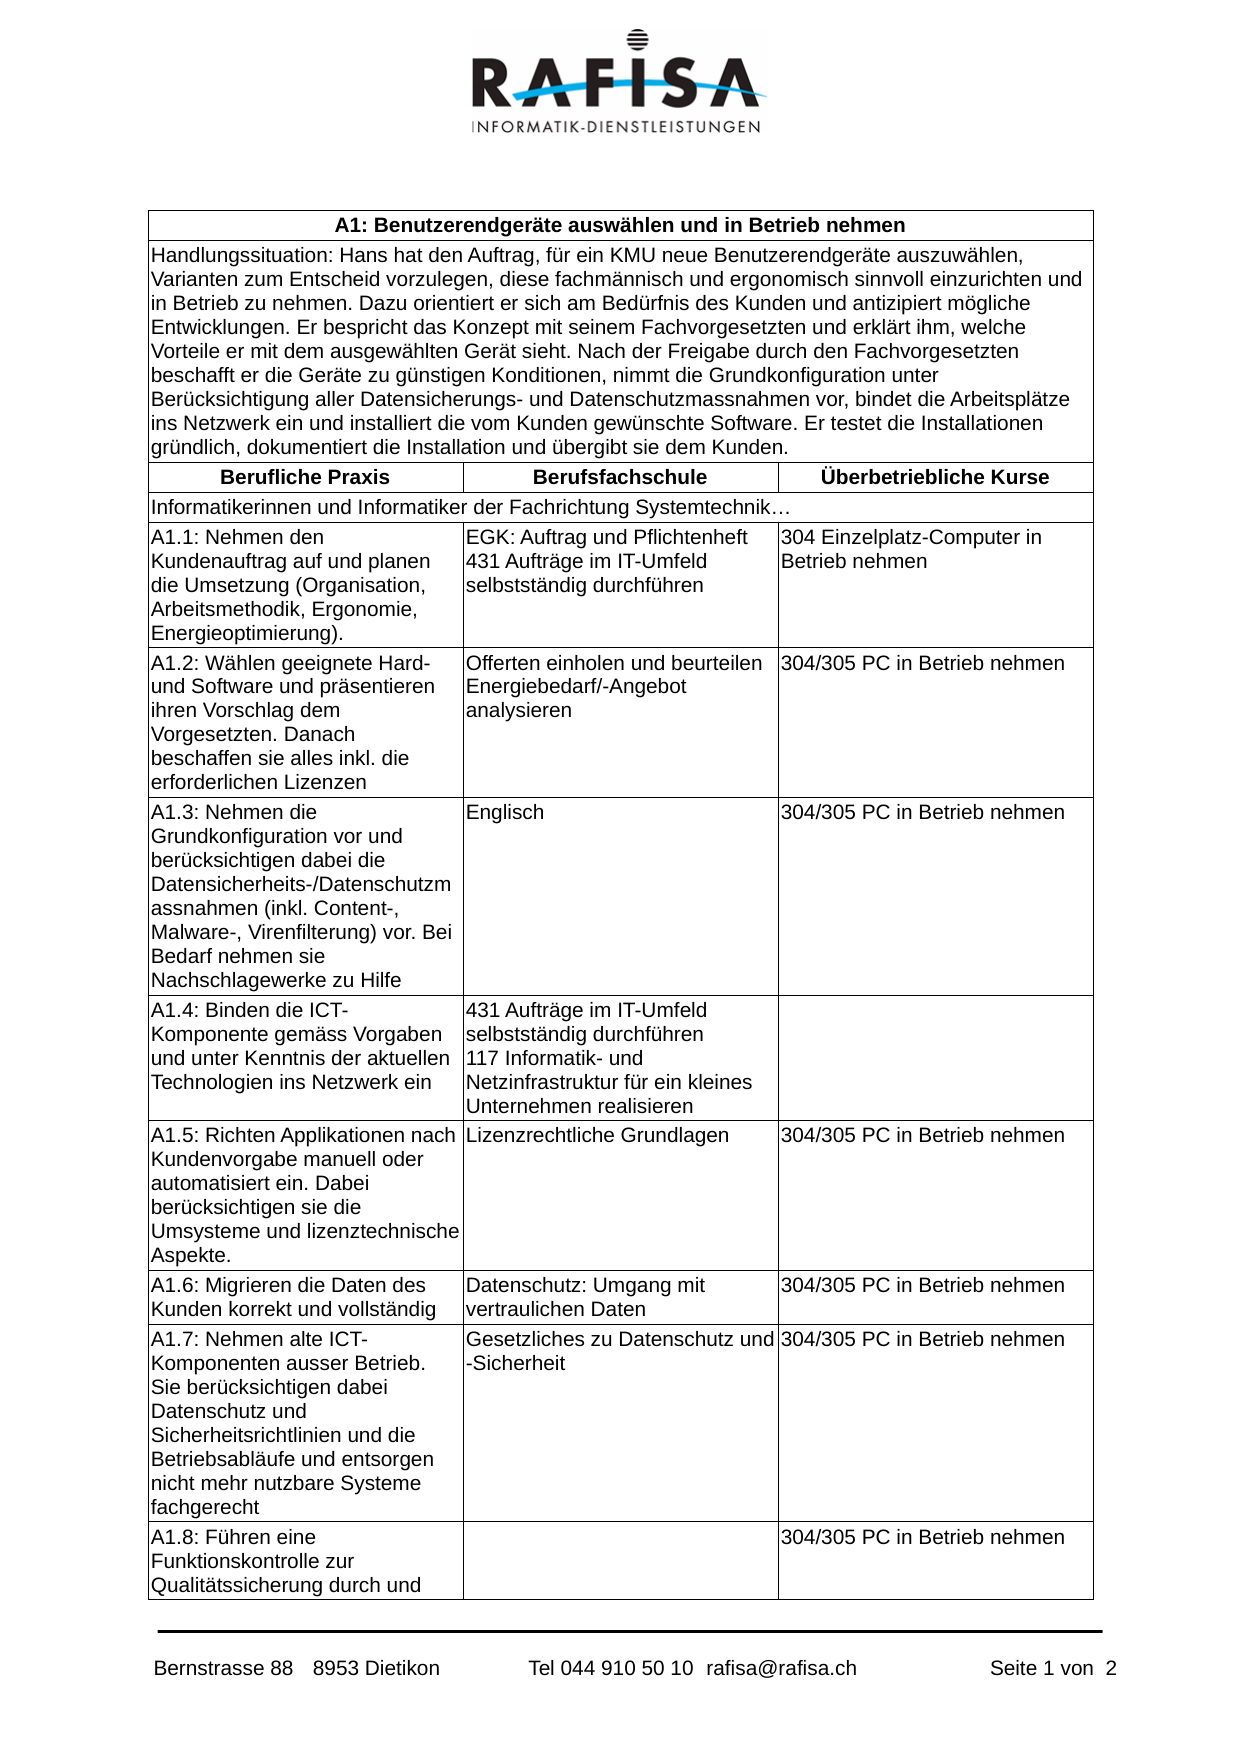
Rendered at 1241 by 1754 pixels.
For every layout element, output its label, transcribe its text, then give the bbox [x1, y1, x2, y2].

table_cell Datenschutz: Umgang mit vertraulichen Daten [464, 1271, 778, 1324]
table_cell 304 Einzelplatz-Computer in Betrieb nehmen [779, 523, 1093, 647]
table_cell A1.4: Binden die ICT-Komponente gemäss Vorgaben und unter Kenntnis der aktuellen Technologien ins Netzwerk ein [149, 996, 463, 1120]
table_cell [464, 1522, 778, 1599]
table_cell Offerten einholen und beurteilen Energiebedarf/-Angebot analysieren [464, 648, 778, 797]
table_cell EGK: Auftrag und Pflichtenheft 431 Aufträge im IT-Umfeld selbstständig durchführen [464, 523, 778, 647]
table_cell Gesetzliches zu Datenschutz und -Sicherheit [464, 1325, 778, 1521]
table_cell Überbetriebliche Kurse [779, 463, 1093, 492]
table_cell 304/305 PC in Betrieb nehmen [779, 1522, 1093, 1599]
table_cell 304/305 PC in Betrieb nehmen [779, 648, 1093, 797]
picture [472, 29, 768, 133]
table_cell Lizenzrechtliche Grundlagen [464, 1121, 778, 1270]
table_cell A1.6: Migrieren die Daten des Kunden korrekt und vollständig [149, 1271, 463, 1324]
table_cell 431 Aufträge im IT-Umfeld selbstständig durchführen 117 Informatik- und Netzinfrastruktur für ein kleines Unternehmen realisieren [464, 996, 778, 1120]
table_cell A1.2: Wählen geeignete Hard- und Software und präsentieren ihren Vorschlag dem Vorgesetzten. Danach beschaffen sie alles inkl. die erforderlichen Lizenzen [149, 648, 463, 797]
table_cell A1.8: Führen eine Funktionskontrolle zur Qualitätssicherung durch und [149, 1522, 463, 1599]
table_cell Berufsfachschule [464, 463, 778, 492]
table_cell Handlungssituation: Hans hat den Auftrag, für ein KMU neue Benutzerendgeräte auszuwählen, Varianten zum Entscheid vorzulegen, diese fachmännisch und ergonomisch sinnvoll einzurichten und in Betrieb zu nehmen. Dazu orientiert er sich am Bedürfnis des Kunden und antizipiert mögliche Entwicklungen. Er bespricht das Konzept mit seinem Fachvorgesetzten und erklärt ihm, welche Vorteile er mit dem ausgewählten Gerät sieht. Nach der Freigabe durch den Fachvorgesetzten beschafft er die Geräte zu günstigen Konditionen, nimmt die Grundkonfiguration unter Berücksichtigung aller Datensicherungs- und Datenschutzmassnahmen vor, bindet die Arbeitsplätze ins Netzwerk ein und installiert die vom Kunden gewünschte Software. Er testet die Installationen gründlich, dokumentiert die Installation und übergibt sie dem Kunden. [149, 241, 1093, 462]
table_cell A1.1: Nehmen den Kundenauftrag auf und planen die Umsetzung (Organisation, Arbeitsmethodik, Ergonomie, Energieoptimierung). [149, 523, 463, 647]
table_cell 304/305 PC in Betrieb nehmen [779, 1271, 1093, 1324]
table_cell Englisch [464, 798, 778, 994]
table_header A1: Benutzerendgeräte auswählen und in Betrieb nehmen [149, 211, 1093, 240]
table_cell [779, 996, 1093, 1120]
table_cell 304/305 PC in Betrieb nehmen [779, 1121, 1093, 1270]
table_cell A1.7: Nehmen alte ICT-Komponenten ausser Betrieb. Sie berücksichtigen dabei Datenschutz und Sicherheitsrichtlinien und die Betriebsabläufe und entsorgen nicht mehr nutzbare Systeme fachgerecht [149, 1325, 463, 1521]
table_cell A1.5: Richten Applikationen nach Kundenvorgabe manuell oder automatisiert ein. Dabei berücksichtigen sie die Umsysteme und lizenztechnische Aspekte. [149, 1121, 463, 1270]
table_cell 304/305 PC in Betrieb nehmen [779, 1325, 1093, 1521]
table_cell 304/305 PC in Betrieb nehmen [779, 798, 1093, 994]
table_cell Berufliche Praxis [149, 463, 463, 492]
table_cell Informatikerinnen und Informatiker der Fachrichtung Systemtechnik… [149, 493, 1093, 522]
table_cell A1.3: Nehmen die Grundkonfiguration vor und berücksichtigen dabei die Datensicherheits-/Datenschutzmassnahmen (inkl. Content-, Malware-, Virenfilterung) vor. Bei Bedarf nehmen sie Nachschlagewerke zu Hilfe [149, 798, 463, 994]
